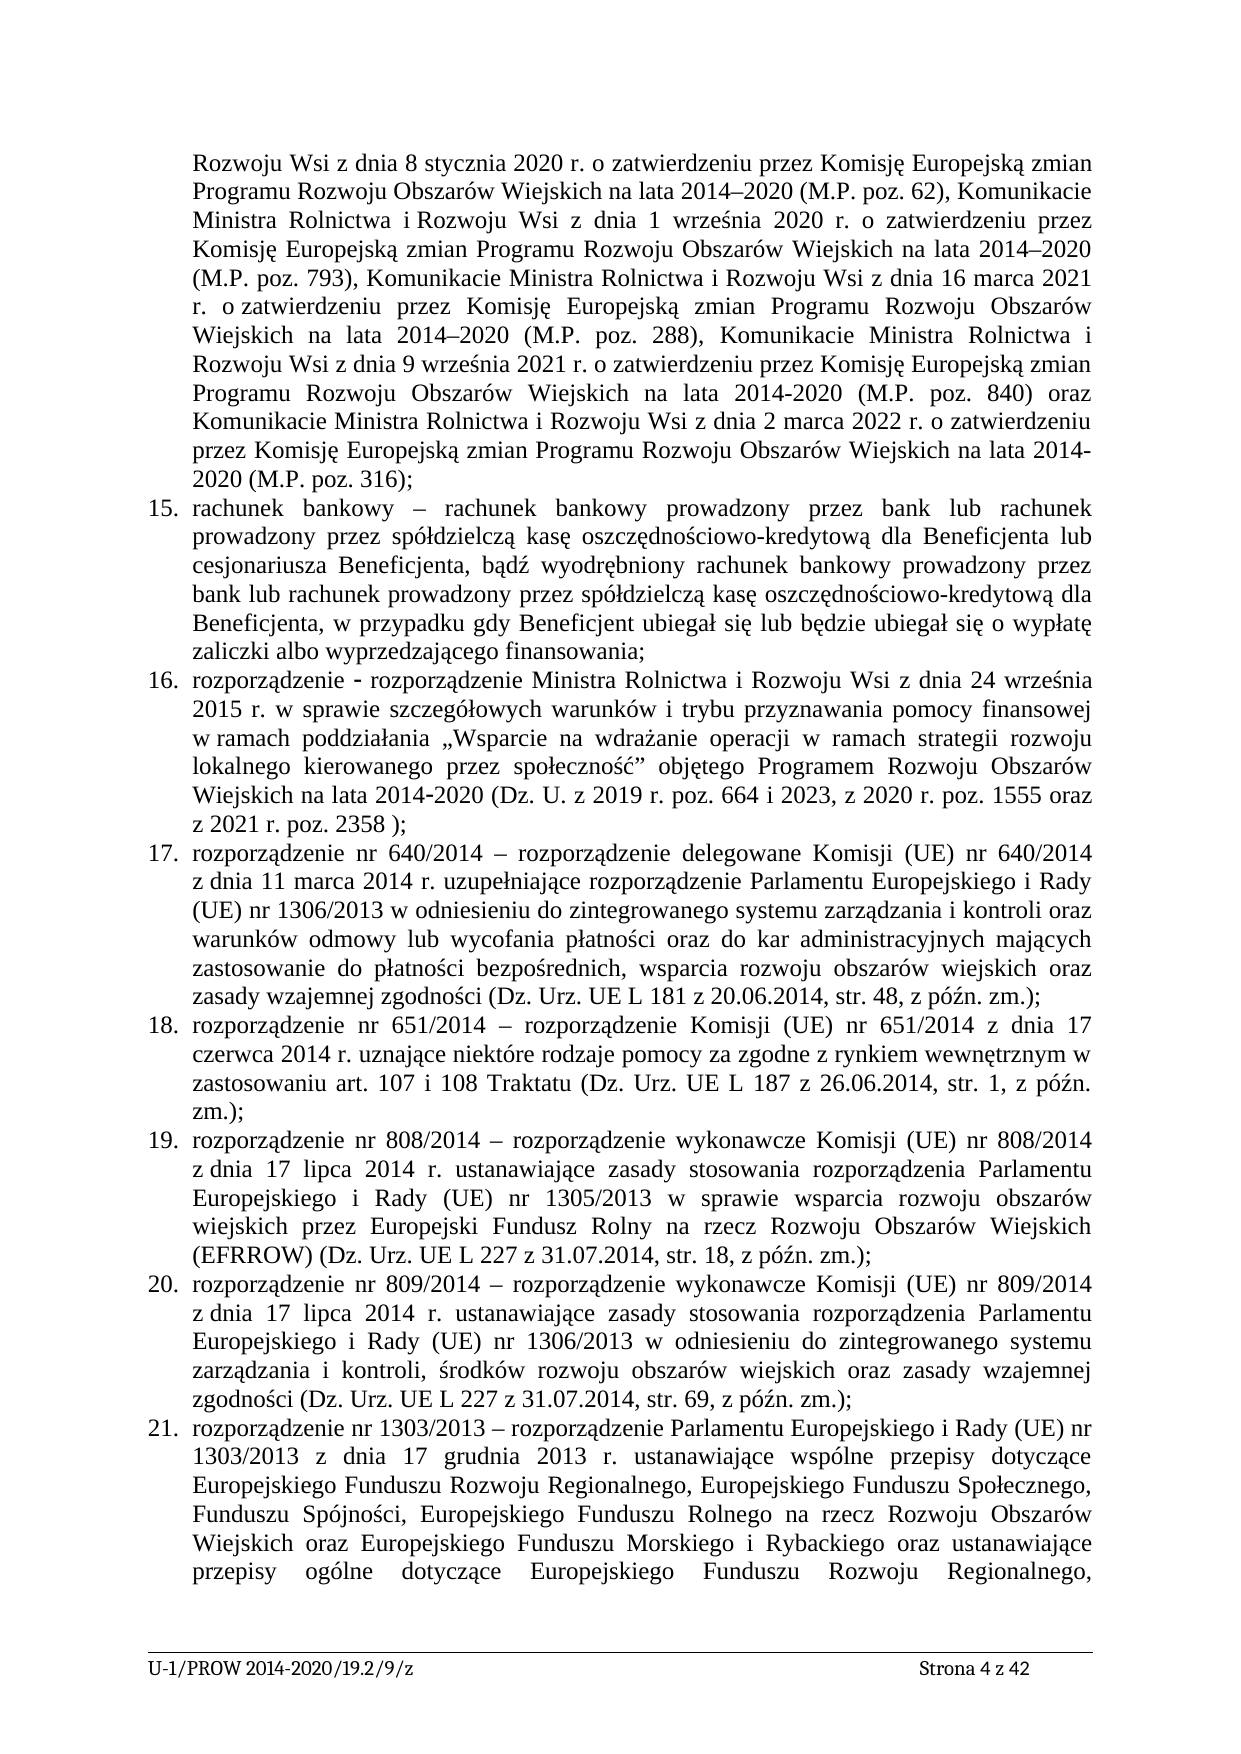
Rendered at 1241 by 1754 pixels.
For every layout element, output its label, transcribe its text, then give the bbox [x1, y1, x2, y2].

text 19. rozporządzenie nr 808/2014 – rozporządzenie wykonawcze Komisji (UE) nr 808/2014 z dnia 17 lipca 2014 r. ustanawiające zasady stosowania rozporządzenia Parlamentu Europejskiego i Rady (UE) nr 1305/2013 w sprawie wsparcia rozwoju obszarów wiejskich przez Europejski Fundusz Rolny na rzecz Rozwoju Obszarów Wiejskich (EFRROW) (Dz. Urz. UE L 227 z 31.07.2014, str. 18, z późn. zm.); [148, 1125, 1093, 1269]
text Rozwoju Wsi z dnia 8 stycznia 2020 r. o zatwierdzeniu przez Komisję Europejską zmian Programu Rozwoju Obszarów Wiejskich na lata 2014–2020 (M.P. poz. 62), Komunikacie Ministra Rolnictwa i Rozwoju Wsi z dnia 1 września 2020 r. o zatwierdzeniu przez Komisję Europejską zmian Programu Rozwoju Obszarów Wiejskich na lata 2014–2020 (M.P. poz. 793), Komunikacie Ministra Rolnictwa i Rozwoju Wsi z dnia 16 marca 2021 r. o zatwierdzeniu przez Komisję Europejską zmian Programu Rozwoju Obszarów Wiejskich na lata 2014–2020 (M.P. poz. 288), Komunikacie Ministra Rolnictwa i Rozwoju Wsi z dnia 9 września 2021 r. o zatwierdzeniu przez Komisję Europejską zmian Programu Rozwoju Obszarów Wiejskich na lata 2014-2020 (M.P. poz. 840) oraz Komunikacie Ministra Rolnictwa i Rozwoju Wsi z dnia 2 marca 2022 r. o zatwierdzeniu przez Komisję Europejską zmian Programu Rozwoju Obszarów Wiejskich na lata 2014-2020 (M.P. poz. 316); [148, 148, 1093, 493]
text 17. rozporządzenie nr 640/2014 – rozporządzenie delegowane Komisji (UE) nr 640/2014 z dnia 11 marca 2014 r. uzupełniające rozporządzenie Parlamentu Europejskiego i Rady (UE) nr 1306/2013 w odniesieniu do zintegrowanego systemu zarządzania i kontroli oraz warunków odmowy lub wycofania płatności oraz do kar administracyjnych mających zastosowanie do płatności bezpośrednich, wsparcia rozwoju obszarów wiejskich oraz zasady wzajemnej zgodności (Dz. Urz. UE L 181 z 20.06.2014, str. 48, z późn. zm.); [148, 838, 1093, 1010]
text 15. rachunek bankowy – rachunek bankowy prowadzony przez bank lub rachunek prowadzony przez spółdzielczą kasę oszczędnościowo-kredytową dla Beneficjenta lub cesjonariusza Beneficjenta, bądź wyodrębniony rachunek bankowy prowadzony przez bank lub rachunek prowadzony przez spółdzielczą kasę oszczędnościowo-kredytową dla Beneficjenta, w przypadku gdy Beneficjent ubiegał się lub będzie ubiegał się o wypłatę zaliczki albo wyprzedzającego finansowania; [148, 493, 1093, 665]
text 18. rozporządzenie nr 651/2014 – rozporządzenie Komisji (UE) nr 651/2014 z dnia 17 czerwca 2014 r. uznające niektóre rodzaje pomocy za zgodne z rynkiem wewnętrznym w zastosowaniu art. 107 i 108 Traktatu (Dz. Urz. UE L 187 z 26.06.2014, str. 1, z późn. zm.); [148, 1010, 1093, 1125]
text 20. rozporządzenie nr 809/2014 – rozporządzenie wykonawcze Komisji (UE) nr 809/2014 z dnia 17 lipca 2014 r. ustanawiające zasady stosowania rozporządzenia Parlamentu Europejskiego i Rady (UE) nr 1306/2013 w odniesieniu do zintegrowanego systemu zarządzania i kontroli, środków rozwoju obszarów wiejskich oraz zasady wzajemnej zgodności (Dz. Urz. UE L 227 z 31.07.2014, str. 69, z późn. zm.); [148, 1269, 1093, 1413]
text 21. rozporządzenie nr 1303/2013 – rozporządzenie Parlamentu Europejskiego i Rady (UE) nr 1303/2013 z dnia 17 grudnia 2013 r. ustanawiające wspólne przepisy dotyczące Europejskiego Funduszu Rozwoju Regionalnego, Europejskiego Funduszu Społecznego, Funduszu Spójności, Europejskiego Funduszu Rolnego na rzecz Rozwoju Obszarów Wiejskich oraz Europejskiego Funduszu Morskiego i Rybackiego oraz ustanawiające przepisy ogólne dotyczące Europejskiego Funduszu Rozwoju Regionalnego, [148, 1413, 1093, 1585]
text 16. rozporządzenie  rozporządzenie Ministra Rolnictwa i Rozwoju Wsi z dnia 24 września 2015 r. w sprawie szczegółowych warunków i trybu przyznawania pomocy finansowej w ramach poddziałania „Wsparcie na wdrażanie operacji w ramach strategii rozwoju lokalnego kierowanego przez społeczność” objętego Programem Rozwoju Obszarów Wiejskich na lata 20142020 (Dz. U. z 2019 r. poz. 664 i 2023, z 2020 r. poz. 1555 oraz z 2021 r. poz. 2358 ); [148, 665, 1093, 838]
